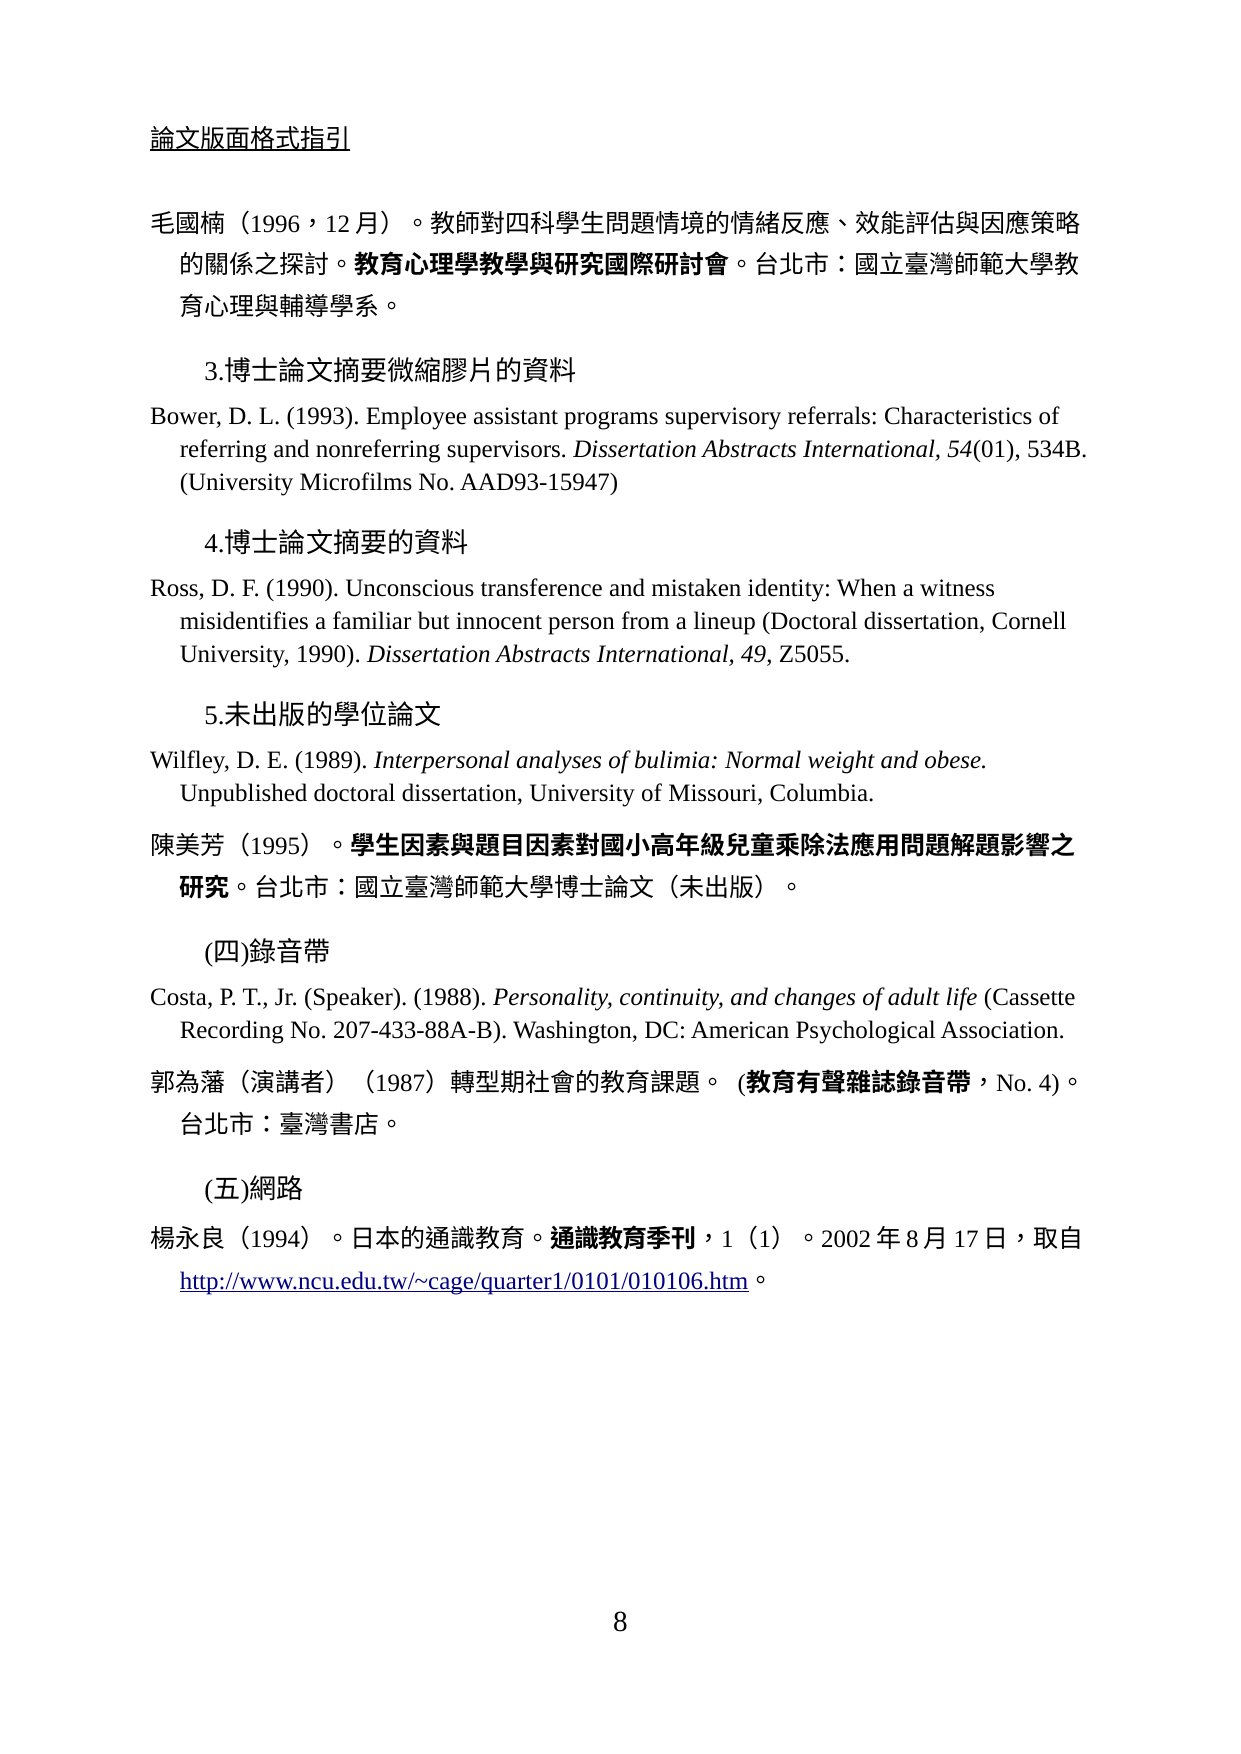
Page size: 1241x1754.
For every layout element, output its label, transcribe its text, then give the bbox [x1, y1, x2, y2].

text (四)錄音帶 [150, 923, 1090, 969]
text (五)網路 [150, 1160, 1090, 1206]
text 4.博士論文摘要的資料 [150, 515, 1090, 561]
text 郭為藩（演講者）（1987）轉型期社會的教育課題。 (教育有聲雜誌錄音帶，No. 4)。台北市：臺灣書店。 [150, 1062, 1090, 1140]
text Bower, D. L. (1993). Employee assistant programs supervisory referrals: Characteristics of referring and nonreferring supervisors. Dissertation Abstracts International, 54(01), 534B. (University Microfilms No. AAD93-15947) [150, 401, 1090, 496]
text Costa, P. T., Jr. (Speaker). (1988). Personality, continuity, and changes of adult life (Cassette Recording No. 207-433-88A-B). Washington, DC: American Psychological Association. [150, 982, 1090, 1044]
text 3.博士論文摘要微縮膠片的資料 [150, 343, 1090, 388]
text Wilfley, D. E. (1989). Interpersonal analyses of bulimia: Normal weight and obese. Unpublished doctoral dissertation, University of Missouri, Columbia. [150, 745, 1090, 807]
text 楊永良（1994）。日本的通識教育。通識教育季刊，1（1）。2002年8月17日，取自http://www.ncu.edu.tw/~cage/quarter1/0101/010106.htm。 [150, 1219, 1090, 1297]
text 陳美芳（1995）。學生因素與題目因素對國小高年級兒童乘除法應用問題解題影響之研究。台北市：國立臺灣師範大學博士論文（未出版）。 [150, 826, 1090, 903]
text 5.未出版的學位論文 [150, 687, 1090, 732]
text 毛國楠（1996，12月）。教師對四科學生問題情境的情緒反應、效能評估與因應策略的關係之探討。教育心理學教學與研究國際研討會。台北市：國立臺灣師範大學教育心理與輔導學系。 [150, 203, 1090, 323]
text Ross, D. F. (1990). Unconscious transference and mistaken identity: When a witness misidentifies a familiar but innocent person from a lineup (Doctoral dissertation, Cornell University, 1990). Dissertation Abstracts International, 49, Z5055. [150, 573, 1090, 668]
